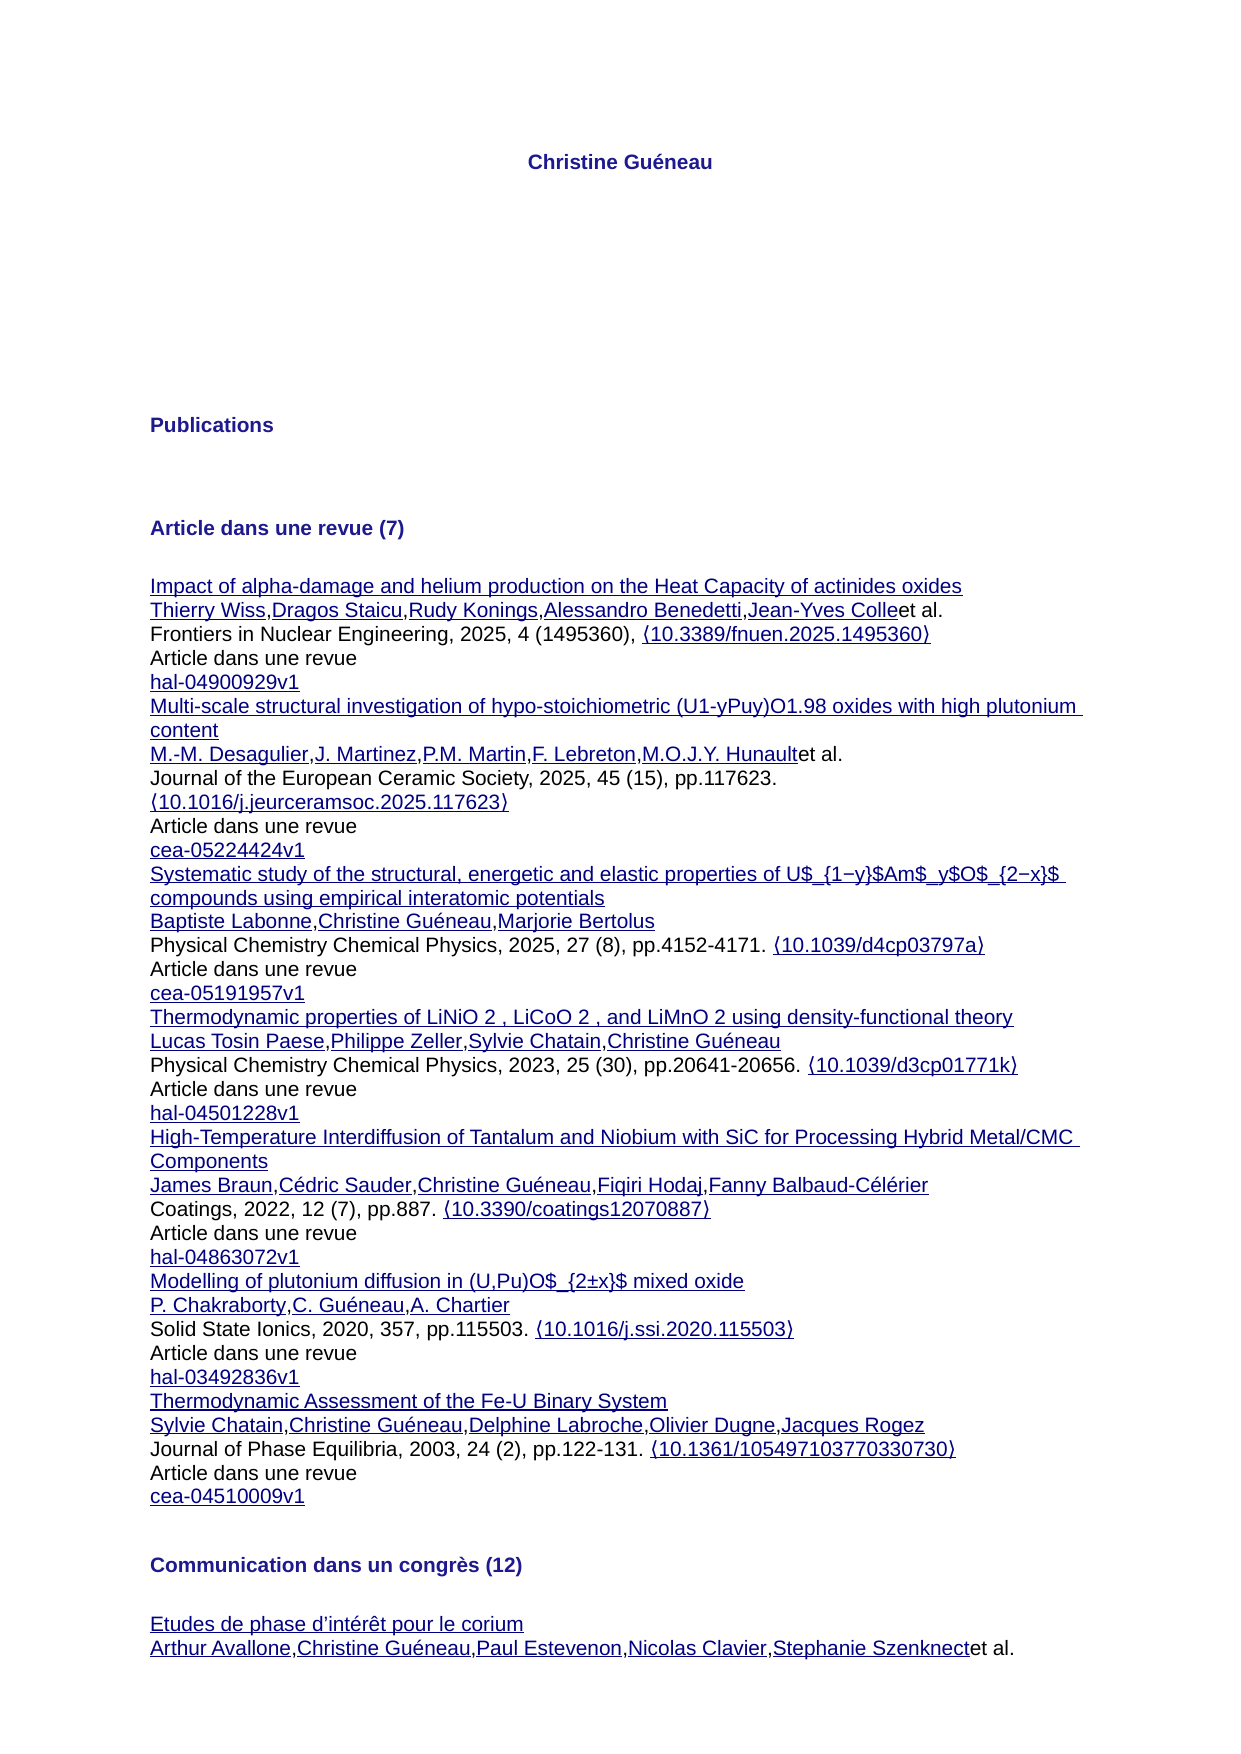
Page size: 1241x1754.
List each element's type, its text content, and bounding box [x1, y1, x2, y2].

subtitle Communication dans un congrès (12) [150, 1553, 1090, 1577]
table_header Impact of alpha-damage and helium production on the Heat Capacity of actinides oxides Thierry Wiss,Dragos Staicu,Rudy Konings,Alessandro Benedetti,Jean-Yves Colleet al. Frontiers in Nuclear Engineering, 2025, 4 (1495360), ⟨10.3389/fnuen.2025.1495360⟩ Article dans une revue hal-04900929v1 [150, 574, 1090, 694]
subtitle Christine Guéneau [150, 150, 1090, 174]
table_cell Systematic study of the structural, energetic and elastic properties of U$_{1−y}$Am$_y$O$_{2−x}$ compounds using empirical interatomic potentials Baptiste Labonne,Christine Guéneau,Marjorie Bertolus Physical Chemistry Chemical Physics, 2025, 27 (8), pp.4152-4171. ⟨10.1039/d4cp03797a⟩ Article dans une revue cea-05191957v1 [150, 861, 1090, 1005]
subtitle Publications [150, 412, 1090, 436]
table_cell High-Temperature Interdiffusion of Tantalum and Niobium with SiC for Processing Hybrid Metal/CMC Components James Braun,Cédric Sauder,Christine Guéneau,Fiqiri Hodaj,Fanny Balbaud-Célérier Coatings, 2022, 12 (7), pp.887. ⟨10.3390/coatings12070887⟩ Article dans une revue hal-04863072v1 [150, 1125, 1090, 1269]
table_cell Thermodynamic properties of LiNiO 2 , LiCoO 2 , and LiMnO 2 using density-functional theory Lucas Tosin Paese,Philippe Zeller,Sylvie Chatain,Christine Guéneau Physical Chemistry Chemical Physics, 2023, 25 (30), pp.20641-20656. ⟨10.1039/d3cp01771k⟩ Article dans une revue hal-04501228v1 [150, 1005, 1090, 1125]
table_cell Multi-scale structural investigation of hypo-stoichiometric (U1-yPuy)O1.98 oxides with high plutonium content M.-M. Desagulier,J. Martinez,P.M. Martin,F. Lebreton,M.O.J.Y. Hunaultet al. Journal of the European Ceramic Society, 2025, 45 (15), pp.117623. ⟨10.1016/j.jeurceramsoc.2025.117623⟩ Article dans une revue cea-05224424v1 [150, 694, 1090, 861]
table_cell Thermodynamic Assessment of the Fe-U Binary System Sylvie Chatain,Christine Guéneau,Delphine Labroche,Olivier Dugne,Jacques Rogez Journal of Phase Equilibria, 2003, 24 (2), pp.122-131. ⟨10.1361/105497103770330730⟩ Article dans une revue cea-04510009v1 [150, 1389, 1090, 1508]
subtitle Article dans une revue (7) [150, 516, 1090, 539]
table_cell Modelling of plutonium diffusion in (U,Pu)O$_{2±x}$ mixed oxide P. Chakraborty,C. Guéneau,A. Chartier Solid State Ionics, 2020, 357, pp.115503. ⟨10.1016/j.ssi.2020.115503⟩ Article dans une revue hal-03492836v1 [150, 1269, 1090, 1388]
table_header Etudes de phase d’intérêt pour le corium Arthur Avallone,Christine Guéneau,Paul Estevenon,Nicolas Clavier,Stephanie Szenknectet al. [150, 1611, 1090, 1659]
